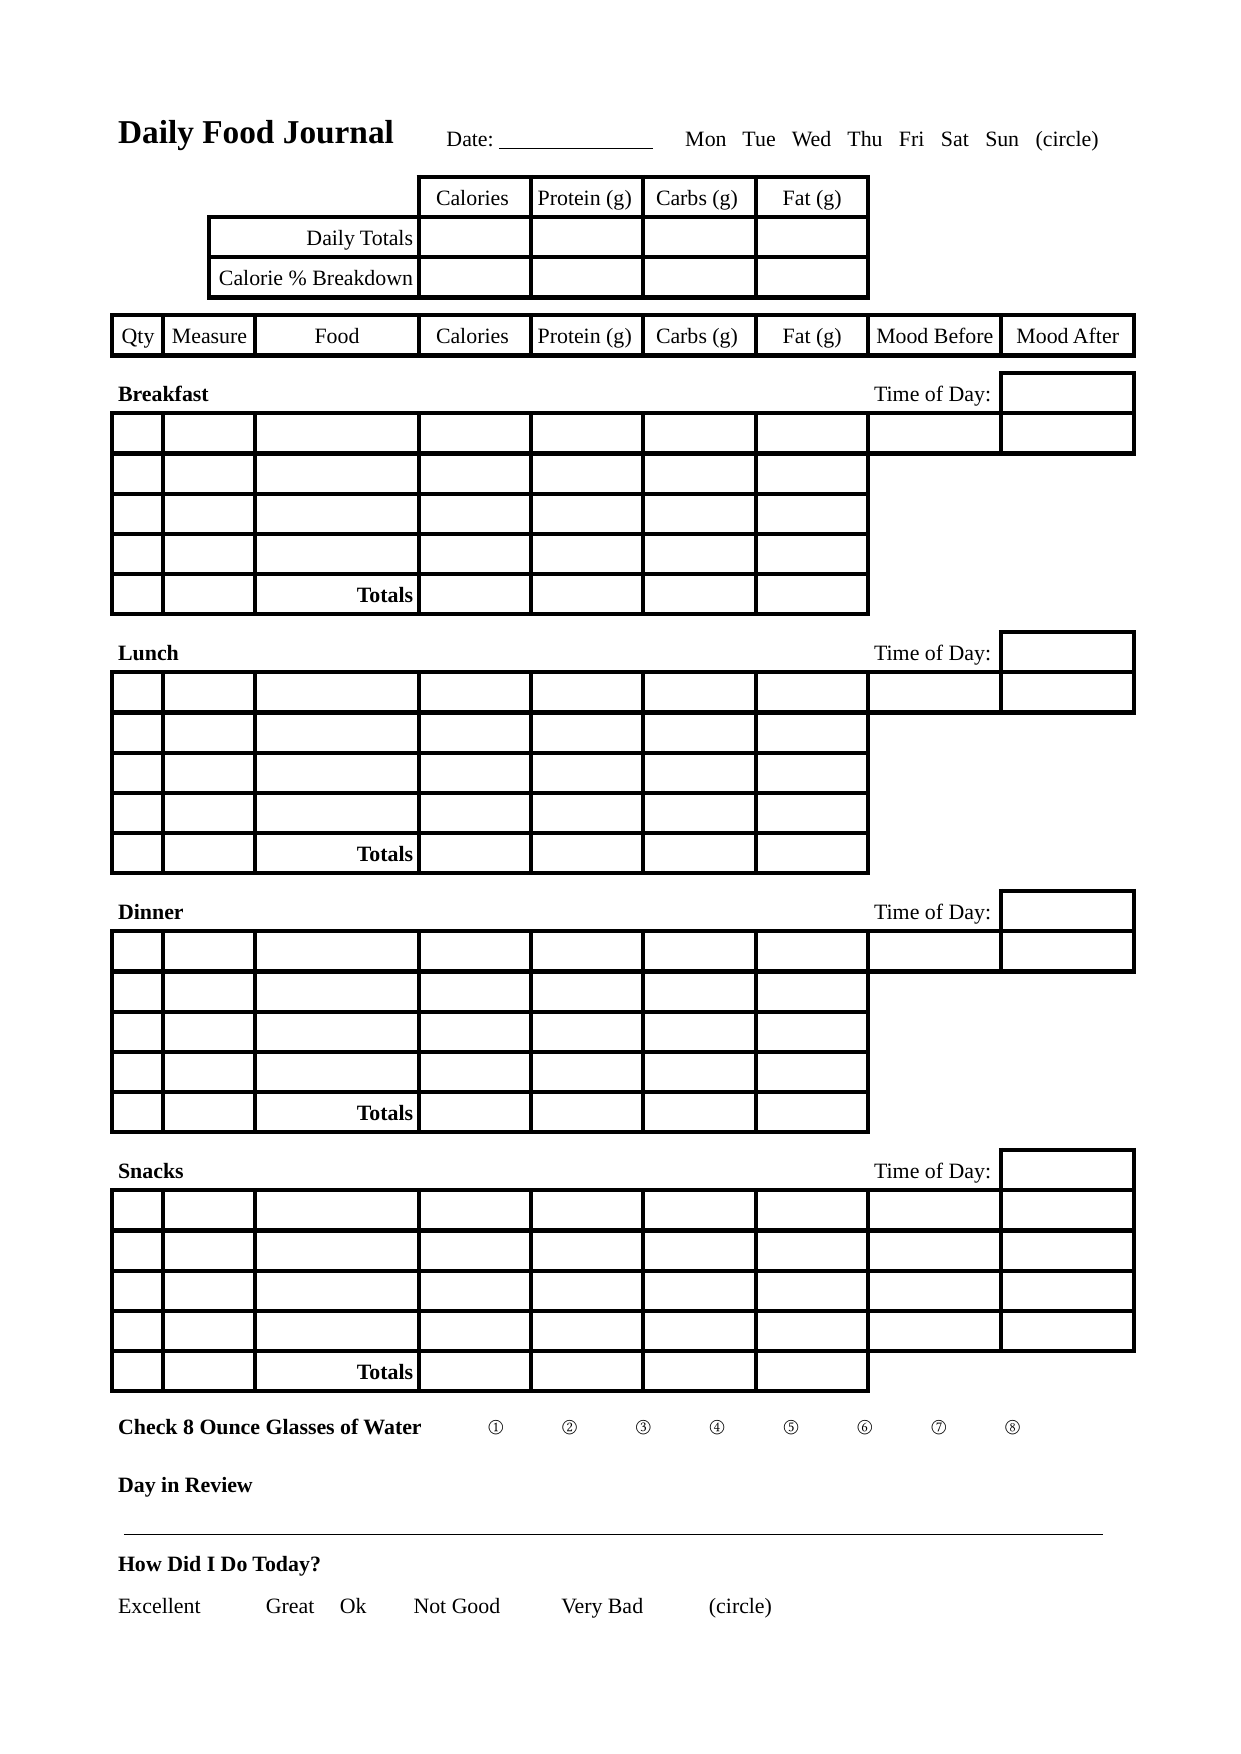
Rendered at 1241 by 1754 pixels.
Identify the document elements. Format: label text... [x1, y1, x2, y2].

table_cell [1001, 1353, 1134, 1389]
table_cell [645, 456, 754, 492]
table_cell [165, 1313, 253, 1349]
table_cell [758, 1233, 866, 1268]
table_cell [1001, 1050, 1134, 1090]
table_cell [533, 835, 641, 871]
table_cell [1001, 572, 1134, 612]
table_cell [758, 1054, 866, 1090]
table_cell [257, 1273, 417, 1309]
table_cell Fat (g) [758, 179, 866, 215]
table_cell Fat (g) [758, 317, 866, 353]
table_cell Day in Review [112, 1465, 1134, 1505]
table_cell [114, 1014, 161, 1050]
table_cell [421, 1014, 529, 1050]
table_cell [112, 215, 163, 255]
table_cell [114, 1094, 161, 1130]
table_cell [112, 358, 1134, 371]
table_cell [645, 1192, 754, 1228]
table_cell [870, 933, 999, 969]
table_cell Time of Day: [868, 630, 999, 670]
table_cell [1003, 1233, 1132, 1268]
table_cell [1003, 634, 1132, 670]
table_cell [1001, 215, 1134, 255]
table_cell Totals [257, 576, 417, 612]
table_cell [421, 496, 529, 532]
table_cell [421, 755, 529, 791]
table_cell Daily Totals [211, 219, 417, 255]
table_cell [870, 674, 999, 710]
table_cell [257, 1014, 417, 1050]
table_cell [870, 1273, 999, 1309]
table_header Date: Mon Tue Wed Thu Fri Sat Sun (circle) [419, 106, 1134, 157]
table_cell [165, 1233, 253, 1268]
table_cell [114, 456, 161, 492]
table_cell [870, 1192, 999, 1228]
table_cell [533, 576, 641, 612]
table_cell [758, 1313, 866, 1349]
table_cell [112, 1389, 1134, 1407]
table_cell [533, 219, 641, 255]
table_cell [645, 576, 754, 612]
table_cell [114, 1273, 161, 1309]
table_cell [165, 1353, 253, 1389]
table_cell [1003, 933, 1132, 969]
table_cell [421, 674, 529, 710]
table_cell [421, 1273, 529, 1309]
table_cell [421, 1094, 529, 1130]
table_cell [758, 415, 866, 451]
table_cell [1003, 1192, 1132, 1228]
table_cell [870, 1010, 1001, 1050]
table_cell Food [257, 317, 417, 353]
table_cell [870, 572, 1001, 612]
table_cell [533, 1313, 641, 1349]
table_cell [165, 974, 253, 1009]
table_cell [533, 795, 641, 831]
table_cell [870, 1313, 999, 1349]
table_cell [1003, 1313, 1132, 1349]
table_cell [645, 674, 754, 710]
table_cell Carbs (g) [645, 179, 754, 215]
table_cell [870, 791, 1001, 831]
table_cell [112, 255, 163, 295]
table_cell [1001, 831, 1134, 871]
table_cell [114, 933, 161, 969]
table_cell [1003, 674, 1132, 710]
table_cell [257, 674, 417, 710]
table_cell [533, 1054, 641, 1090]
table_cell Carbs (g) [645, 317, 754, 353]
table_cell [533, 496, 641, 532]
table_cell [421, 1054, 529, 1090]
table_cell [533, 1233, 641, 1268]
table_cell [645, 715, 754, 751]
table_cell [1003, 1152, 1132, 1188]
table_cell [112, 175, 209, 215]
table_cell [421, 536, 529, 572]
table_cell [165, 1273, 253, 1309]
table_cell [758, 219, 866, 255]
table_cell [533, 456, 641, 492]
table_cell [165, 576, 253, 612]
table_cell Protein (g) [533, 317, 641, 353]
table_cell [870, 1233, 999, 1268]
table_cell [421, 835, 529, 871]
table_cell [114, 715, 161, 751]
table_cell [870, 456, 1001, 492]
table_cell [421, 1313, 529, 1349]
table_cell [257, 1313, 417, 1349]
table_cell [758, 715, 866, 751]
table_cell [112, 295, 1134, 313]
table_cell Dinner [112, 889, 868, 929]
table_cell [1003, 375, 1132, 411]
table_cell [1001, 456, 1134, 492]
table_cell [165, 415, 253, 451]
table_cell [645, 496, 754, 532]
table_cell [114, 755, 161, 791]
table_cell [1001, 715, 1134, 751]
table_cell Mood Before [870, 317, 999, 353]
table_cell [421, 1192, 529, 1228]
table_cell [758, 1094, 866, 1130]
table_cell [533, 974, 641, 1009]
table_cell [114, 674, 161, 710]
table_cell Qty [114, 317, 161, 353]
table_cell [645, 835, 754, 871]
table_cell [114, 974, 161, 1009]
table_cell [114, 1233, 161, 1268]
table_cell [165, 496, 253, 532]
table_cell [112, 157, 1134, 175]
table_cell [533, 755, 641, 791]
table_cell [758, 755, 866, 791]
table_cell [257, 1192, 417, 1228]
table_cell [165, 1014, 253, 1050]
table_cell [870, 255, 1001, 295]
table_cell [645, 1273, 754, 1309]
table_cell [257, 1233, 417, 1268]
table_cell [1001, 1010, 1134, 1050]
table_cell Time of Day: [868, 371, 999, 411]
table_cell [533, 674, 641, 710]
table_cell [870, 974, 1001, 1009]
table_cell [257, 755, 417, 791]
table_cell [870, 1353, 1001, 1389]
table_cell [1001, 791, 1134, 831]
table_cell Calories [421, 179, 529, 215]
table_cell [114, 536, 161, 572]
table_cell [257, 795, 417, 831]
table_cell Check 8 Ounce Glasses of Water ① ② ③ ④ ⑤ ⑥ ⑦ ⑧ [112, 1407, 1134, 1447]
table_cell Time of Day: [868, 1148, 999, 1188]
table_cell [421, 415, 529, 451]
table_cell [257, 496, 417, 532]
table_cell [758, 1273, 866, 1309]
table_cell [645, 1313, 754, 1349]
table_cell [533, 715, 641, 751]
table_cell [1001, 255, 1134, 295]
table_cell [758, 536, 866, 572]
table_cell [533, 536, 641, 572]
table_cell [165, 456, 253, 492]
table_cell [758, 795, 866, 831]
table_header Daily Food Journal [112, 106, 419, 157]
table_cell [112, 612, 1134, 630]
table_cell [421, 715, 529, 751]
table_cell [257, 974, 417, 1009]
table_cell [165, 1094, 253, 1130]
table_cell [421, 1233, 529, 1268]
table_cell [870, 532, 1001, 572]
table_cell Totals [257, 1353, 417, 1389]
table_cell [114, 1054, 161, 1090]
table_cell [114, 835, 161, 871]
table_cell [1001, 974, 1134, 1009]
table_cell [165, 1054, 253, 1090]
table_cell Breakfast [112, 371, 868, 411]
table_cell [645, 974, 754, 1009]
table_cell [165, 835, 253, 871]
table_cell [112, 1505, 1134, 1545]
table_cell [758, 1014, 866, 1050]
table_cell [1003, 893, 1132, 929]
table_cell [870, 215, 1001, 255]
table_cell [758, 835, 866, 871]
table_cell [209, 175, 417, 215]
table_cell [165, 536, 253, 572]
table_cell [1001, 492, 1134, 532]
table_cell [645, 1353, 754, 1389]
table_cell [114, 1192, 161, 1228]
table_cell [257, 456, 417, 492]
table_cell [758, 496, 866, 532]
table_cell [163, 255, 207, 295]
table_cell Measure [165, 317, 253, 353]
table_cell [421, 933, 529, 969]
table_cell [1001, 751, 1134, 791]
table_cell [112, 871, 1134, 889]
table_cell [533, 415, 641, 451]
table_cell [165, 795, 253, 831]
table_cell Totals [257, 835, 417, 871]
table_cell Calories [421, 317, 529, 353]
table_cell [870, 831, 1001, 871]
table_cell Excellent Great Ok Not Good Very Bad (circle) [112, 1585, 1134, 1626]
table_cell [114, 1313, 161, 1349]
table_cell Protein (g) [533, 179, 641, 215]
table_cell Mood After [1003, 317, 1132, 353]
table_cell [257, 933, 417, 969]
table_cell [758, 933, 866, 969]
table_cell Snacks [112, 1148, 868, 1188]
table_cell [758, 456, 866, 492]
table_cell [645, 1054, 754, 1090]
table_cell [257, 415, 417, 451]
table_cell [165, 715, 253, 751]
table_cell [112, 1447, 1134, 1465]
table_cell [114, 415, 161, 451]
table_cell [645, 795, 754, 831]
table_cell [421, 1353, 529, 1389]
table_cell [421, 795, 529, 831]
table_cell [163, 215, 207, 255]
table_cell [758, 1353, 866, 1389]
table_cell [421, 456, 529, 492]
table_cell Lunch [112, 630, 868, 670]
table_cell [165, 755, 253, 791]
table_cell [1001, 1090, 1134, 1130]
table_cell [114, 576, 161, 612]
table_cell [1001, 175, 1134, 215]
table_cell [645, 536, 754, 572]
table_cell [645, 1014, 754, 1050]
table_cell [758, 674, 866, 710]
table_cell [645, 415, 754, 451]
table_cell Totals [257, 1094, 417, 1130]
table_cell [165, 1192, 253, 1228]
table_cell [645, 259, 754, 295]
table_cell [114, 795, 161, 831]
table_cell [645, 933, 754, 969]
table_cell [257, 715, 417, 751]
table_cell [114, 496, 161, 532]
table_cell [421, 259, 529, 295]
table_cell [645, 219, 754, 255]
table_cell [421, 219, 529, 255]
table_cell How Did I Do Today? [112, 1545, 1134, 1585]
table_cell [645, 755, 754, 791]
table_cell [870, 1050, 1001, 1090]
table_cell [421, 974, 529, 1009]
table_cell [1003, 1273, 1132, 1309]
table_cell [870, 175, 1001, 215]
table_cell [870, 492, 1001, 532]
table_cell [165, 933, 253, 969]
table_cell [533, 1353, 641, 1389]
table_cell Calorie % Breakdown [211, 259, 417, 295]
table_cell [758, 259, 866, 295]
table_cell [758, 576, 866, 612]
table_cell [114, 1353, 161, 1389]
table_cell [870, 415, 999, 451]
table_cell [533, 1014, 641, 1050]
table_cell [758, 1192, 866, 1228]
table_cell [870, 715, 1001, 751]
table_cell [758, 974, 866, 1009]
table_cell [533, 1192, 641, 1228]
table_cell [165, 674, 253, 710]
table_cell [870, 751, 1001, 791]
table_cell [533, 1273, 641, 1309]
table_cell [1001, 532, 1134, 572]
table_cell [1003, 415, 1132, 451]
table_cell [112, 1130, 1134, 1148]
table_cell [533, 1094, 641, 1130]
table_cell [533, 259, 641, 295]
table_cell [533, 933, 641, 969]
table_cell [257, 536, 417, 572]
table_cell [645, 1233, 754, 1268]
table_cell [645, 1094, 754, 1130]
table_cell Time of Day: [868, 889, 999, 929]
table_cell [257, 1054, 417, 1090]
table_cell [870, 1090, 1001, 1130]
table_cell [421, 576, 529, 612]
